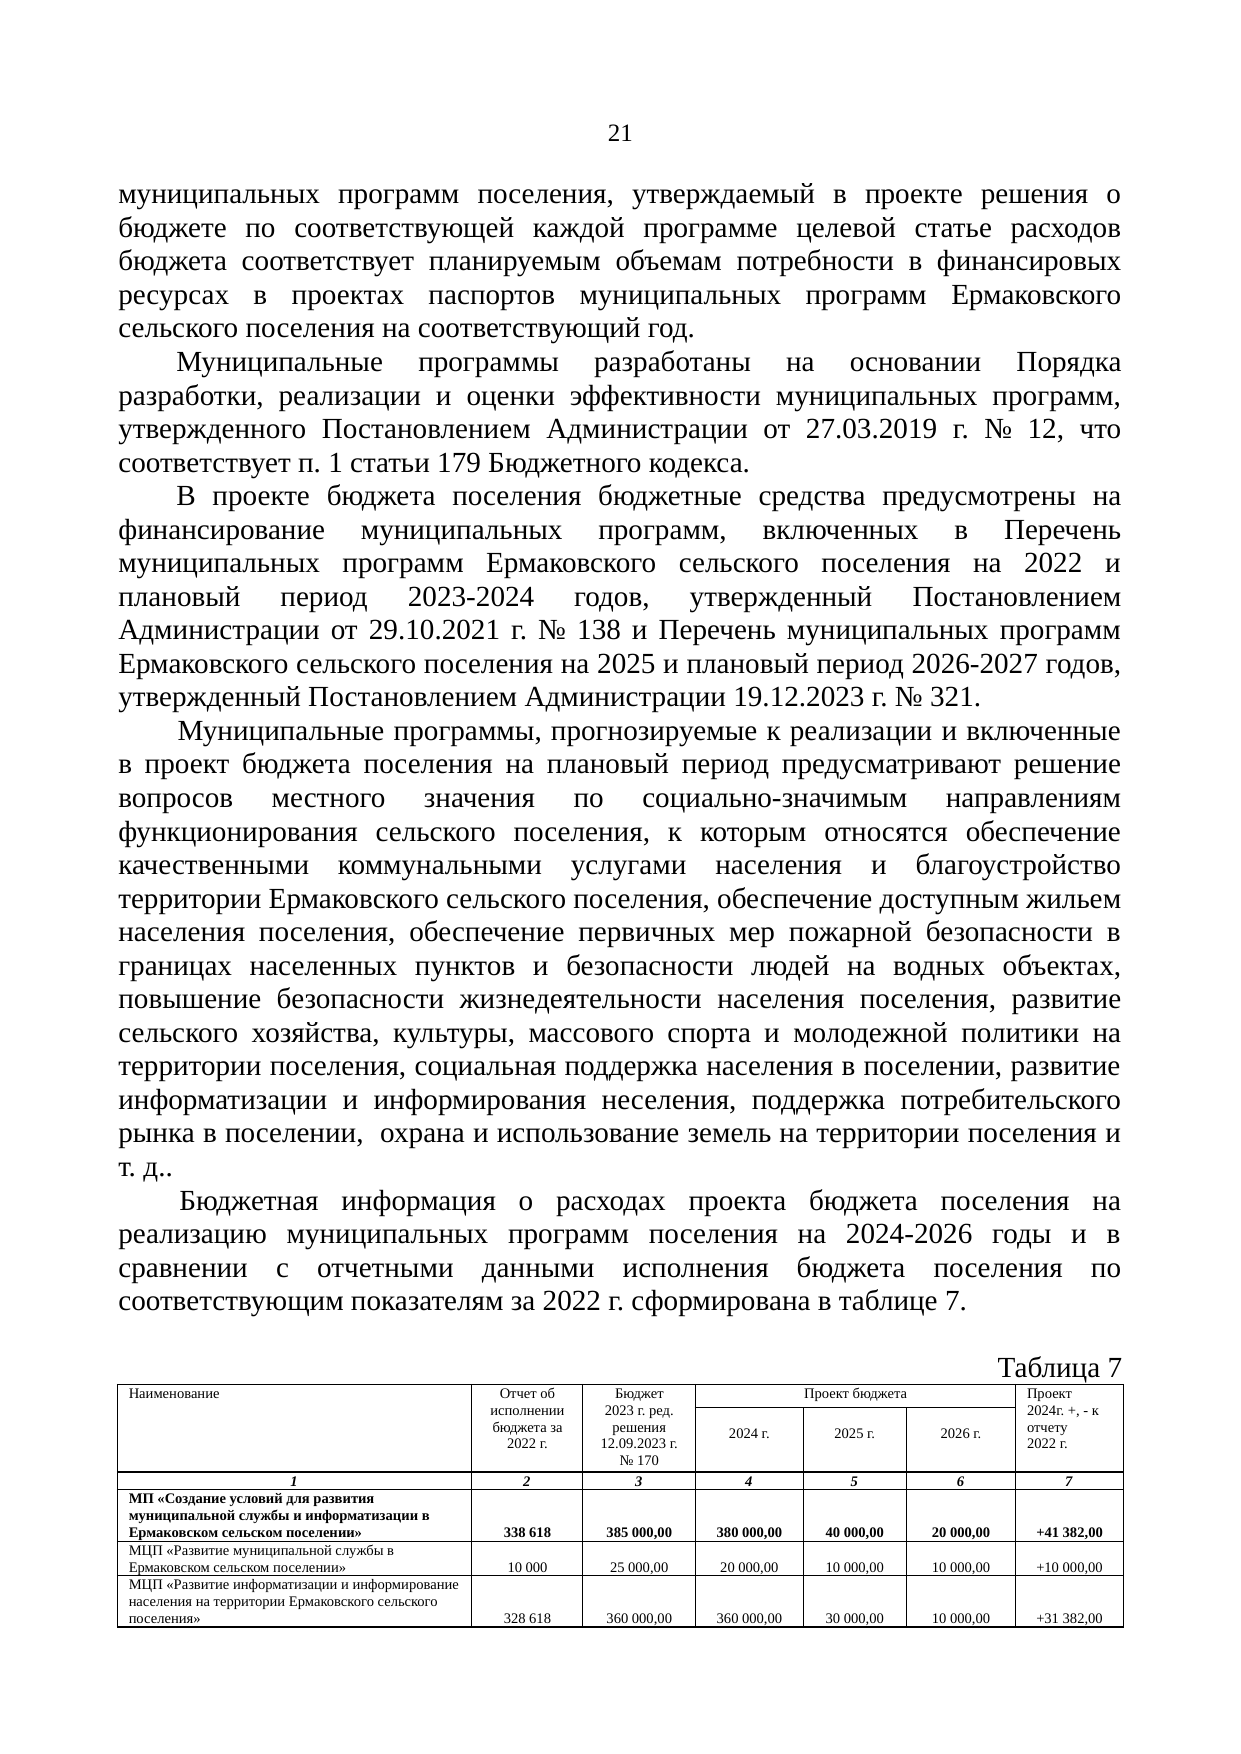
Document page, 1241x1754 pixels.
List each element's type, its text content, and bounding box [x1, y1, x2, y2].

table_cell 2024 г. [696, 1408, 803, 1471]
table_cell 4 [696, 1473, 803, 1489]
table_cell МП «Создание условий для развития муниципальной службы и информатизации в Ермаковском сельском поселении» [118, 1490, 471, 1541]
table_cell +41 382,00 [1016, 1490, 1123, 1541]
table_cell МЦП «Развитие муниципальной службы в Ермаковском сельском поселении» [118, 1542, 471, 1575]
table_cell 20 000,00 [907, 1490, 1015, 1541]
table_cell 2026 г. [907, 1408, 1015, 1471]
text Бюджетная информация о расходах проекта бюджета поселения на реализацию муниципальных программ поселения на 2024-2026 годы и в сравнении с отчетными данными исполнения бюджета поселения по соответствующим показателям за 2022 г. сформирована в таблице 7. [118, 1183, 1122, 1317]
table_cell МЦП «Развитие информатизации и информирование населения на территории Ермаковского сельского поселения» [118, 1576, 471, 1626]
text Таблица 7 [118, 1350, 1122, 1384]
table_cell 338 618 [472, 1490, 582, 1541]
table_cell 25 000,00 [583, 1542, 695, 1575]
table_cell 1 [118, 1473, 471, 1489]
table_header Наименование [118, 1385, 471, 1471]
text В проекте бюджета поселения бюджетные средства предусмотрены на финансирование муниципальных программ, включенных в Перечень муниципальных программ Ермаковского сельского поселения на 2022 и плановый период 2023-2024 годов, утвержденный Постановлением Администрации от 29.10.2021 г. № 138 и Перечень муниципальных программ Ермаковского сельского поселения на 2025 и плановый период 2026-2027 годов, утвержденный Постановлением Администрации 19.12.2023 г. № 321. [118, 478, 1122, 713]
table_cell 10 000,00 [804, 1542, 906, 1575]
table_cell 2 [472, 1473, 582, 1489]
table_cell 20 000,00 [696, 1542, 803, 1575]
text Муниципальные программы, прогнозируемые к реализации и включенные в проект бюджета поселения на плановый период предусматривают решение вопросов местного значения по социально-значимым направлениям функционирования сельского поселения, к которым относятся обеспечение качественными коммунальными услугами населения и благоустройство территории Ермаковского сельского поселения, обеспечение доступным жильем населения поселения, обеспечение первичных мер пожарной безопасности в границах населенных пунктов и безопасности людей на водных объектах, повышение безопасности жизнедеятельности населения поселения, развитие сельского хозяйства, культуры, массового спорта и молодежной политики на территории поселения, социальная поддержка населения в поселении, развитие информатизации и информирования неселения, поддержка потребительского рынка в поселении, охрана и использование земель на территории поселения и т. д.. [118, 713, 1122, 1183]
table_cell 7 [1016, 1473, 1123, 1489]
text Муниципальные программы разработаны на основании Порядка разработки, реализации и оценки эффективности муниципальных программ, утвержденного Постановлением Администрации от 27.03.2019 г. № 12, что соответствует п. 1 статьи 179 Бюджетного кодекса. [118, 344, 1122, 478]
table_header Проект 2024г. +, - к отчету 2022 г. [1016, 1385, 1123, 1471]
table_header Проект бюджета [696, 1385, 1015, 1407]
table_cell 385 000,00 [583, 1490, 695, 1541]
table_cell 328 618 [472, 1576, 582, 1626]
table_cell 360 000,00 [696, 1576, 803, 1626]
table_cell 3 [583, 1473, 695, 1489]
table_cell 10 000,00 [907, 1576, 1015, 1626]
table_cell 40 000,00 [804, 1490, 906, 1541]
table_header Бюджет 2023 г. ред. решения 12.09.2023 г. № 170 [583, 1385, 695, 1471]
table_cell 6 [907, 1473, 1015, 1489]
table_cell 360 000,00 [583, 1576, 695, 1626]
text муниципальных программ поселения, утверждаемый в проекте решения о бюджете по соответствующей каждой программе целевой статье расходов бюджета соответствует планируемым объемам потребности в финансировых ресурсах в проектах паспортов муниципальных программ Ермаковского сельского поселения на соответствующий год. [118, 176, 1122, 344]
table_cell +31 382,00 [1016, 1576, 1123, 1626]
table_cell 380 000,00 [696, 1490, 803, 1541]
table_cell 30 000,00 [804, 1576, 906, 1626]
table_cell 2025 г. [804, 1408, 906, 1471]
table_cell 10 000 [472, 1542, 582, 1575]
table_cell 10 000,00 [907, 1542, 1015, 1575]
table_cell +10 000,00 [1016, 1542, 1123, 1575]
table_header Отчет об исполнении бюджета за 2022 г. [472, 1385, 582, 1471]
table_cell 5 [804, 1473, 906, 1489]
